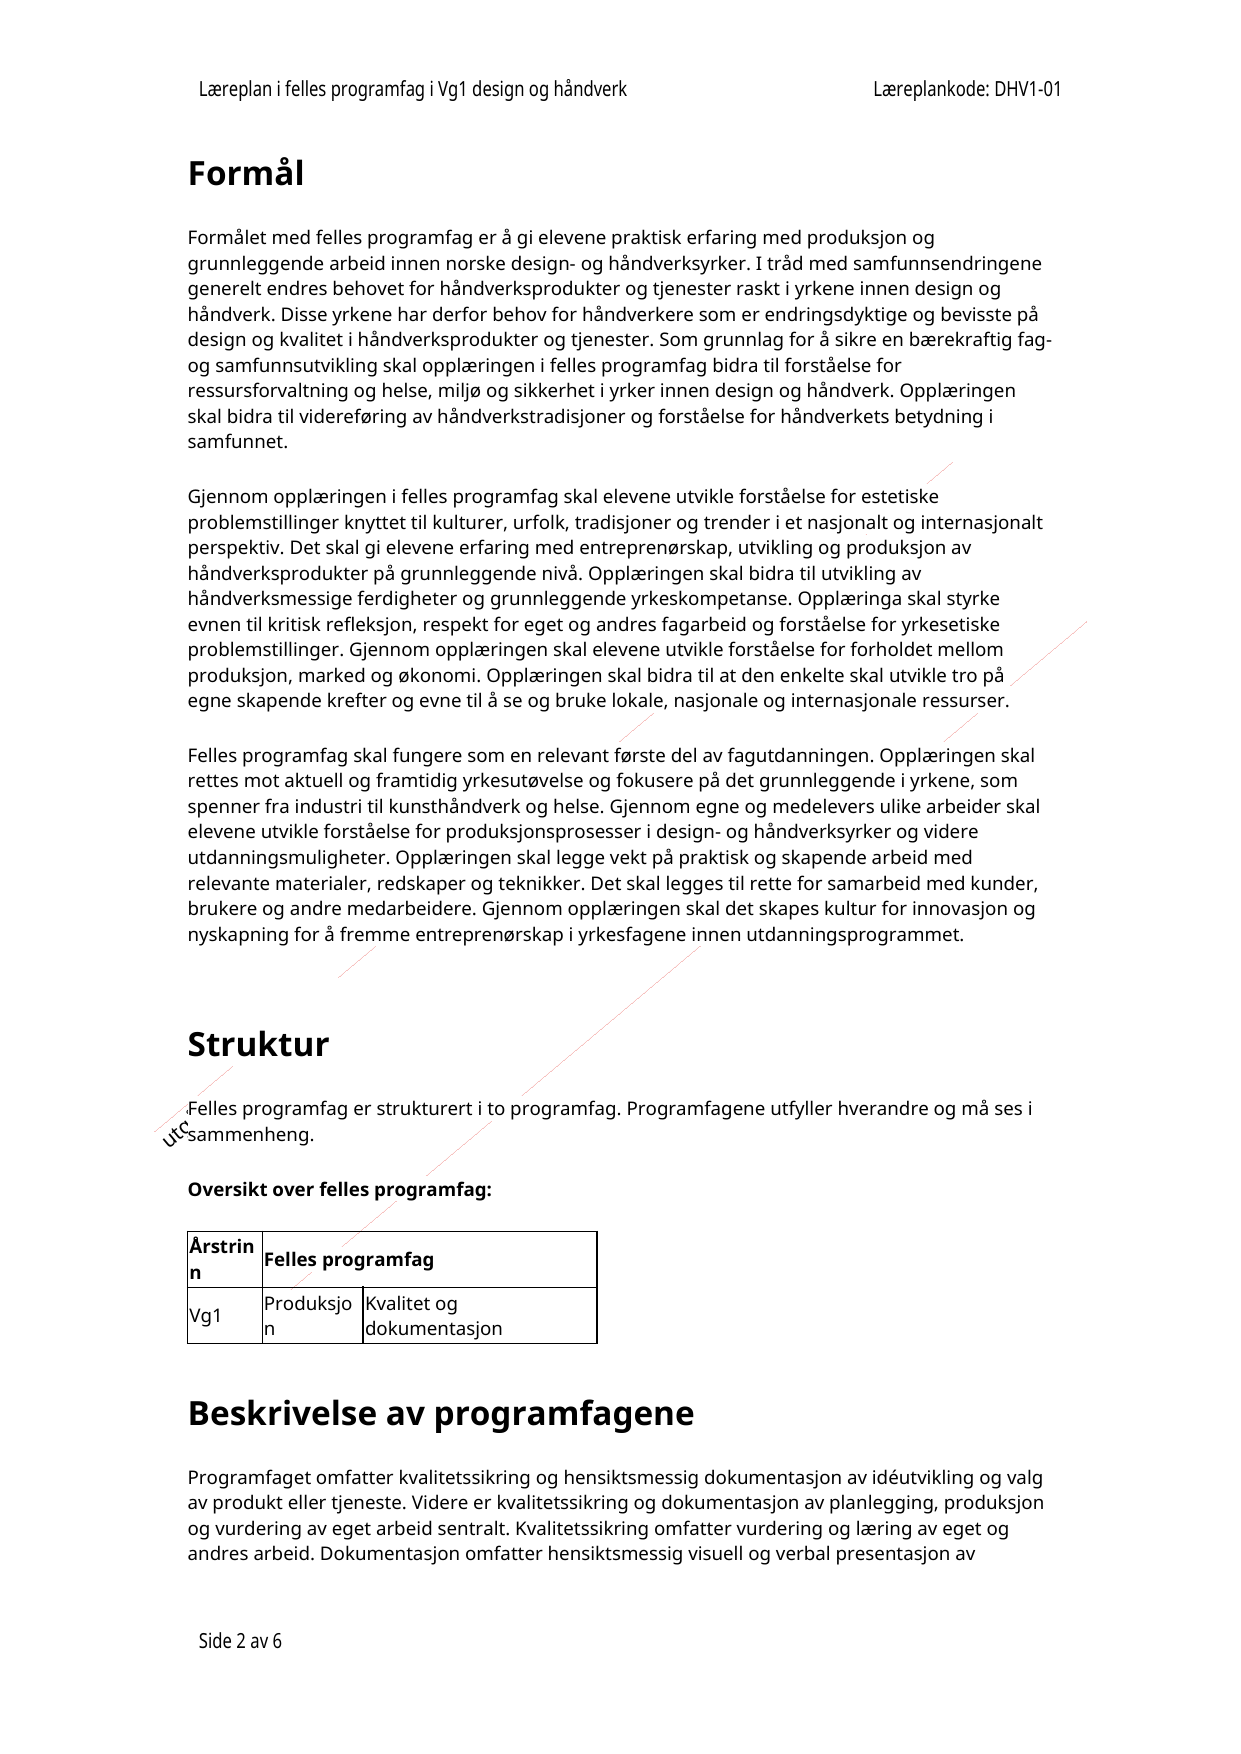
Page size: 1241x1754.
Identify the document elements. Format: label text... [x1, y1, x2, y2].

subtitle Struktur [338, 976, 663, 1066]
text Felles programfag er strukturert i to programfag. Programfagene utfyller hverandre og må ses i sammenheng. [314, 1121, 490, 1147]
table_header Felles programfag [297, 1232, 596, 1286]
subtitle Formål [313, 150, 1053, 195]
text Gjennom opplæringen i felles programfag skal elevene utvikle forståelse for estetiske problemstillinger knyttet til kulturer, urfolk, tradisjoner og trender i et nasjonalt og internasjonalt perspektiv. Det skal gi elevene erfaring med entreprenørskap, utvikling og produksjon av håndverksprodukter på grunnleggende nivå. Opplæringen skal bidra til utvikling av håndverksmessige ferdigheter og grunnleggende yrkeskompetanse. Opplæringa skal styrke evnen til kritisk refleksjon, respekt for eget og andres fagarbeid og forståelse for yrkesetiske problemstillinger. Gjennom opplæringen skal elevene utvikle forståelse for forholdet mellom produksjon, marked og økonomi. Opplæringen skal bidra til at den enkelte skal utvikle tro på egne skapende krefter og evne til å se og bruke lokale, nasjonale og internasjonale ressurser. [867, 483, 1053, 685]
text Felles programfag er strukturert i to programfag. Programfagene utfyller hverandre og må ses i sammenheng. [462, 1096, 1053, 1147]
text Felles programfag skal fungere som en relevant første del av fagutdanningen. Opplæringen skal rettes mot aktuell og framtidig yrkesutøvelse og fokusere på det grunnleggende i yrkene, som spenner fra industri til kunsthåndverk og helse. Gjennom egne og medelevers ulike arbeider skal elevene utvikle forståelse for produksjonsprosesser i design- og håndverksyrker og videre utdanningsmuligheter. Opplæringen skal legge vekt på praktisk og skapende arbeid med relevante materialer, redskaper og teknikker. Det skal legges til rette for samarbeid med kunder, brukere og andre medarbeidere. Gjennom opplæringen skal det skapes kultur for innovasjon og nyskapning for å fremme entreprenørskap i yrkesfagene innen utdanningsprogrammet. [965, 742, 1053, 946]
text Formålet med felles programfag er å gi elevene praktisk erfaring med produksjon og grunnleggende arbeid innen norske design- og håndverksyrker. I tråd med samfunnsendringene generelt endres behovet for håndverksprodukter og tjenester raskt i yrkene innen design og håndverk. Disse yrkene har derfor behov for håndverkere som er endringsdyktige og bevisste på design og kvalitet i håndverksprodukter og tjenester. Som grunnlag for å sikre en bærekraftig fag- og samfunnsutvikling skal opplæringen i felles programfag bidra til forståelse for ressursforvaltning og helse, miljø og sikkerhet i yrker innen design og håndverk. Opplæringen skal bidra til videreføring av håndverkstradisjoner og forståelse for håndverkets betydning i samfunnet. [187, 224, 1053, 454]
table_header Felles programfag [263, 1232, 358, 1286]
subtitle Beskrivelse av programfagene [704, 1344, 1053, 1435]
text Oversikt over felles programfag: [492, 1176, 1053, 1201]
table_cell Vg1 [188, 1288, 262, 1342]
subtitle Struktur [559, 976, 1053, 1066]
